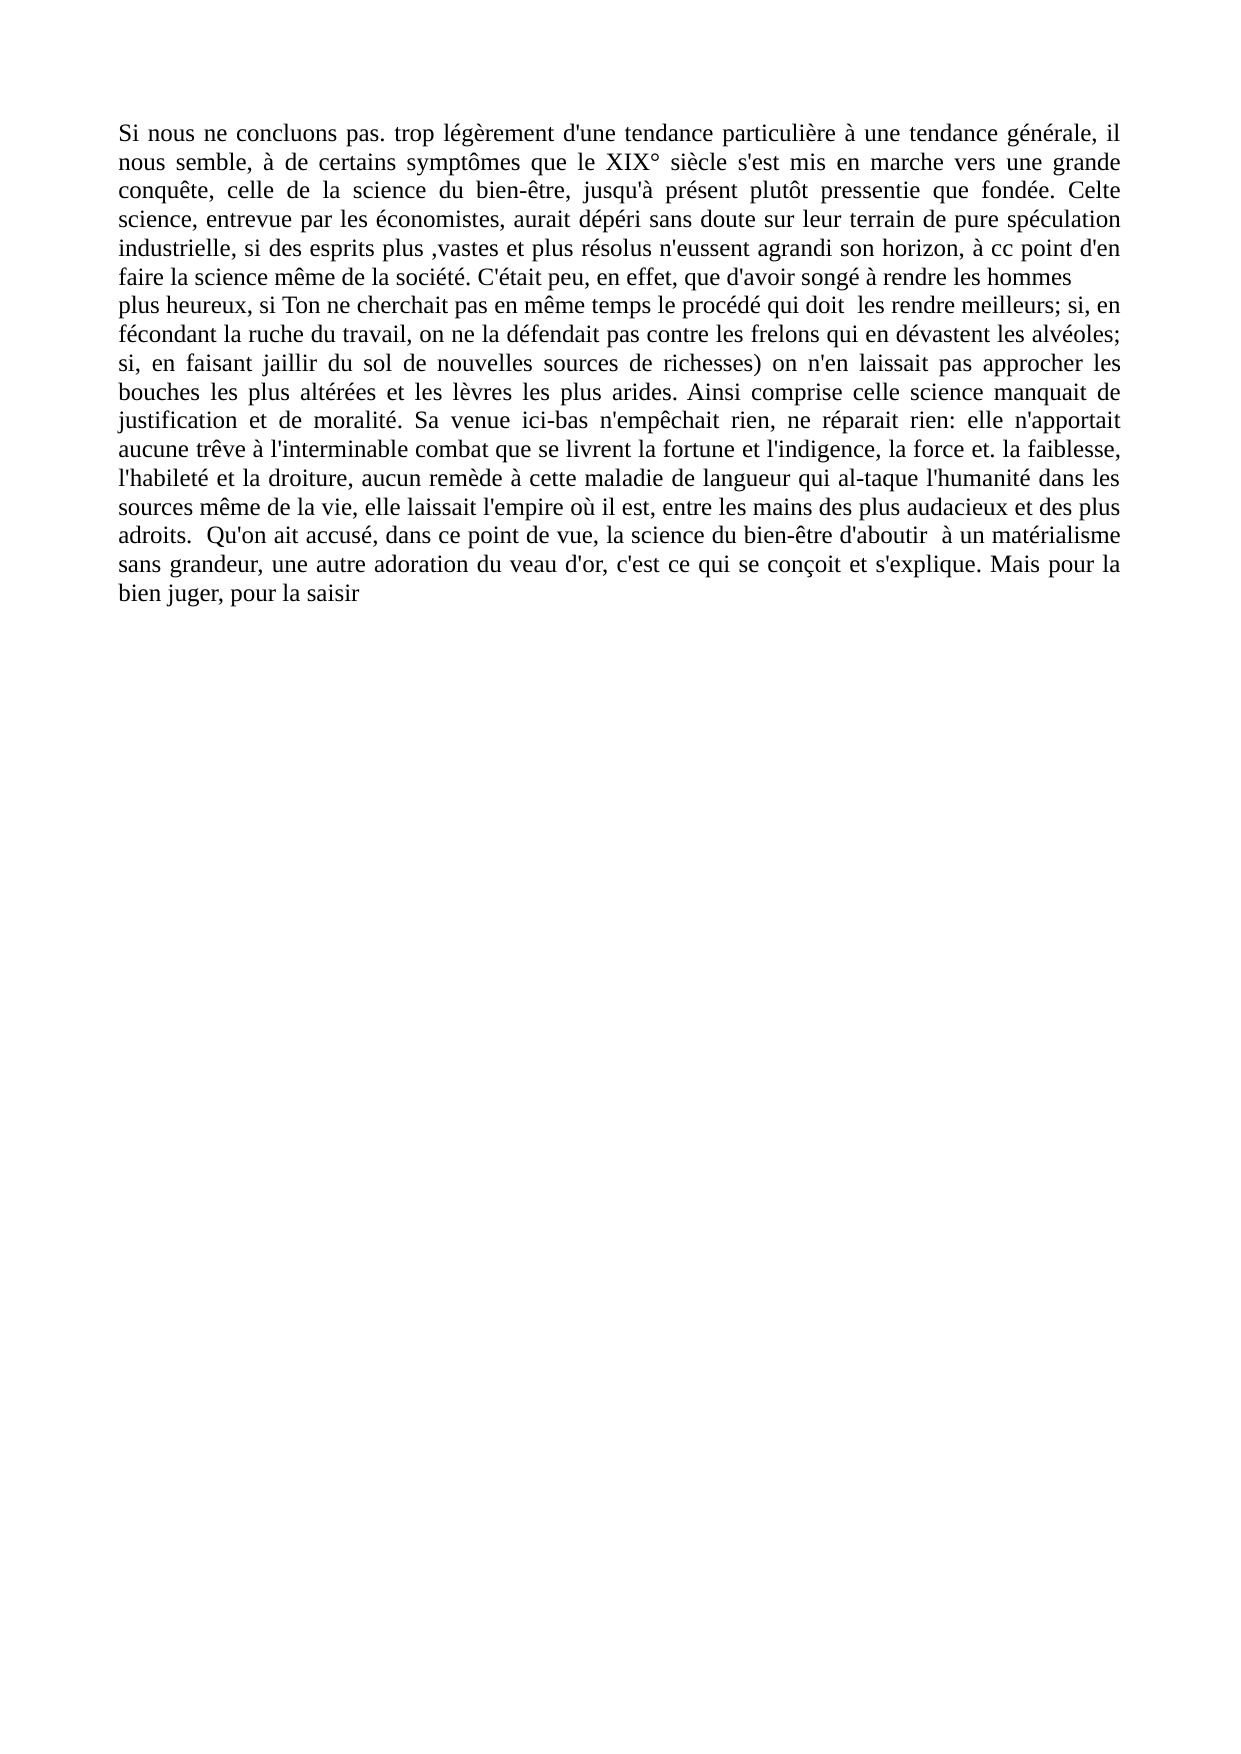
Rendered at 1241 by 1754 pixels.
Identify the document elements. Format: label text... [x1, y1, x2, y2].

text plus heureux, si Ton ne cherchait pas en même temps le procédé qui doit les rendre meilleurs; si, en fécondant la ruche du travail, on ne la défendait pas contre les frelons qui en dévastent les alvéoles; si, en faisant jaillir du sol de nouvelles sources de richesses) on n'en laissait pas approcher les bouches les plus altérées et les lèvres les plus arides. Ainsi comprise celle science manquait de justification et de moralité. Sa venue ici-bas n'empêchait rien, ne réparait rien: elle n'apportait aucune trêve à l'interminable combat que se livrent la fortune et l'indigence, la force et. la faiblesse, l'habileté et la droiture, aucun remède à cette maladie de langueur qui al-taque l'humanité dans les sources même de la vie, elle laissait l'empire où il est, entre les mains des plus audacieux et des plus adroits. Qu'on ait accusé, dans ce point de vue, la science du bien-être d'aboutir à un matérialisme sans grandeur, une autre adoration du veau d'or, c'est ce qui se conçoit et s'explique. Mais pour la bien juger, pour la saisir [118, 291, 1122, 607]
text Si nous ne concluons pas. trop légèrement d'une tendance particulière à une tendance générale, il nous semble, à de certains symptômes que le XIX° siècle s'est mis en marche vers une grande conquête, celle de la science du bien-être, jusqu'à présent plutôt pressentie que fondée. Celte science, entrevue par les économistes, aurait dépéri sans doute sur leur terrain de pure spéculation industrielle, si des esprits plus ,vastes et plus résolus n'eussent agrandi son horizon, à cc point d'en faire la science même de la société. C'était peu, en effet, que d'avoir songé à rendre les hommes [118, 118, 1122, 291]
